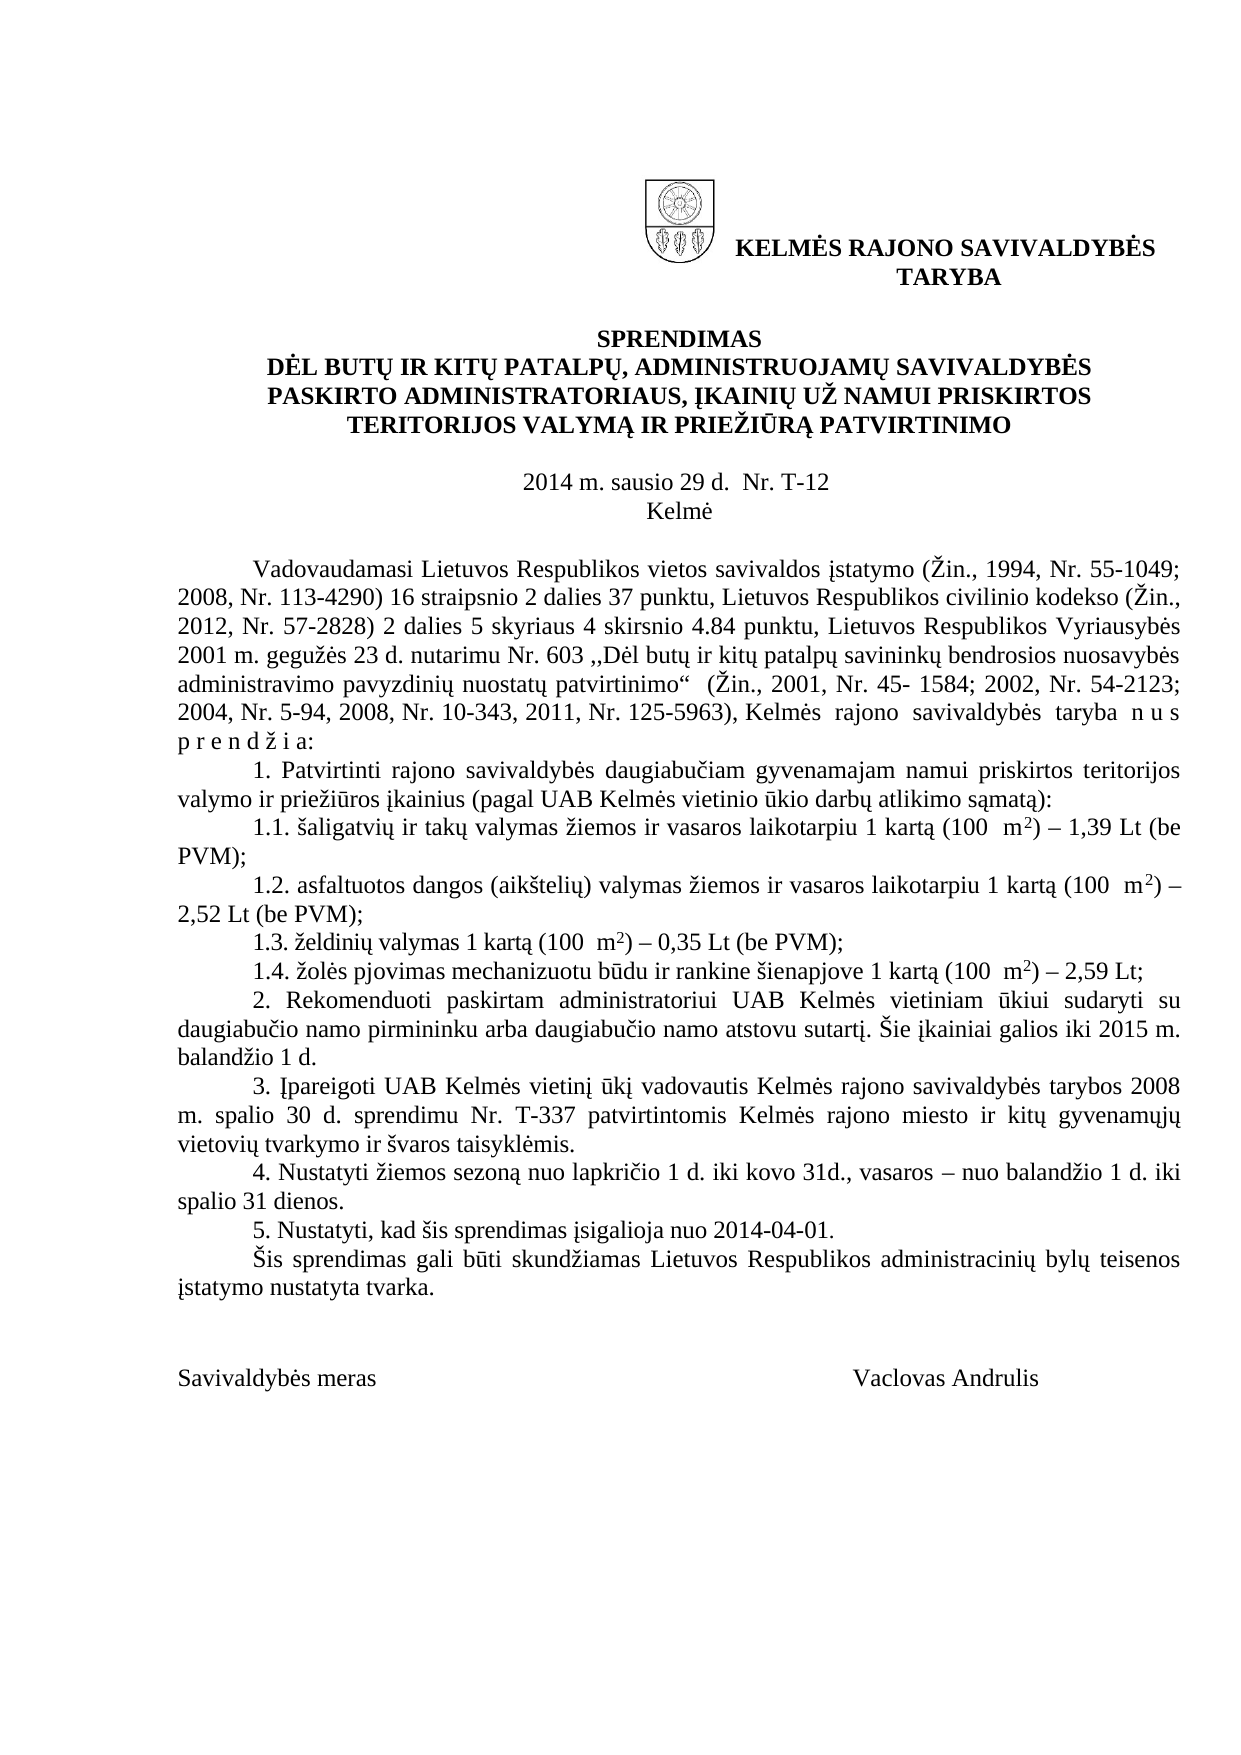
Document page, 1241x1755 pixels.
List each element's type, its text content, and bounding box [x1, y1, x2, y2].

text DĖL BUTŲ IR KITŲ PATALPŲ, ADMINISTRUOJAMŲ SAVIVALDYBĖS [178, 353, 1181, 381]
text 3. Įpareigoti UAB Kelmės vietinį ūkį vadovautis Kelmės rajono savivaldybės tarybos 2008 m. spalio 30 d. sprendimu Nr. T-337 patvirtintomis Kelmės rajono miesto ir kitų gyvenamųjų vietovių tvarkymo ir švaros taisyklėmis. [177, 1071, 1181, 1157]
text SPRENDIMAS [177, 324, 1181, 353]
text [177, 233, 641, 262]
text Vadovaudamasi Lietuvos Respublikos vietos savivaldos įstatymo (Žin., 1994, Nr. 55-1049; 2008, Nr. 113-4290) 16 straipsnio 2 dalies 37 punktu, Lietuvos Respublikos civilinio kodekso (Žin., 2012, Nr. 57-2828) 2 dalies 5 skyriaus 4 skirsnio 4.84 punktu, Lietuvos Respublikos Vyriausybės 2001 m. gegužės 23 d. nutarimu Nr. 603 ,,Dėl butų ir kitų patalpų savininkų bendrosios nuosavybės administravimo pavyzdinių nuostatų patvirtinimo“ (Žin., 2001, Nr. 45- 1584; 2002, Nr. 54-2123; 2004, Nr. 5-94, 2008, Nr. 10-343, 2011, Nr. 125-5963), Kelmės rajono savivaldybės taryba n u s p r e n d ž i a: [177, 554, 1181, 755]
text 1.2. asfaltuotos dangos (aikštelių) valymas žiemos ir vasaros laikotarpiu 1 kartą (100 m2) – 2,52 Lt (be PVM); [177, 870, 1181, 927]
text 2. Rekomenduoti paskirtam administratoriui UAB Kelmės vietiniam ūkiui sudaryti su daugiabučio namo pirmininku arba daugiabučio namo atstovu sutartį. Šie įkainiai galios iki 2015 m. balandžio 1 d. [177, 985, 1181, 1071]
text TARYBA [177, 262, 1181, 291]
text 1.3. želdinių valymas 1 kartą (100 m2) – 0,35 Lt (be PVM); [177, 927, 1181, 956]
text KELMĖS RAJONO SAVIVALDYBĖS [717, 233, 1181, 262]
text PASKIRTO ADMINISTRATORIAUS, ĮKAINIŲ UŽ NAMUI PRISKIRTOS [178, 381, 1181, 410]
text 5. Nustatyti, kad šis sprendimas įsigalioja nuo 2014-04-01. [252, 1215, 1181, 1244]
text TERITORIJOS VALYMĄ IR PRIEŽIŪRĄ PATVIRTINIMO [177, 410, 1181, 439]
text 2014 m. sausio 29 d. Nr. T-12 [177, 467, 1181, 496]
text 1.4. žolės pjovimas mechanizuotu būdu ir rankine šienapjove 1 kartą (100 m2) – 2,59 Lt; [177, 956, 1181, 985]
text 1. Patvirtinti rajono savivaldybės daugiabučiam gyvenamajam namui priskirtos teritorijos valymo ir priežiūros įkainius (pagal UAB Kelmės vietinio ūkio darbų atlikimo sąmatą): [177, 755, 1181, 812]
text 4. Nustatyti žiemos sezoną nuo lapkričio 1 d. iki kovo 31d., vasaros – nuo balandžio 1 d. iki spalio 31 dienos. [177, 1157, 1181, 1215]
text 1.1. šaligatvių ir takų valymas žiemos ir vasaros laikotarpiu 1 kartą (100 m2) – 1,39 Lt (be PVM); [177, 812, 1181, 870]
text Savivaldybės meras Vaclovas Andrulis [177, 1363, 1181, 1392]
text Kelmė [177, 496, 1181, 525]
text Šis sprendimas gali būti skundžiamas Lietuvos Respublikos administracinių bylų teisenos įstatymo nustatyta tvarka. [177, 1244, 1181, 1301]
